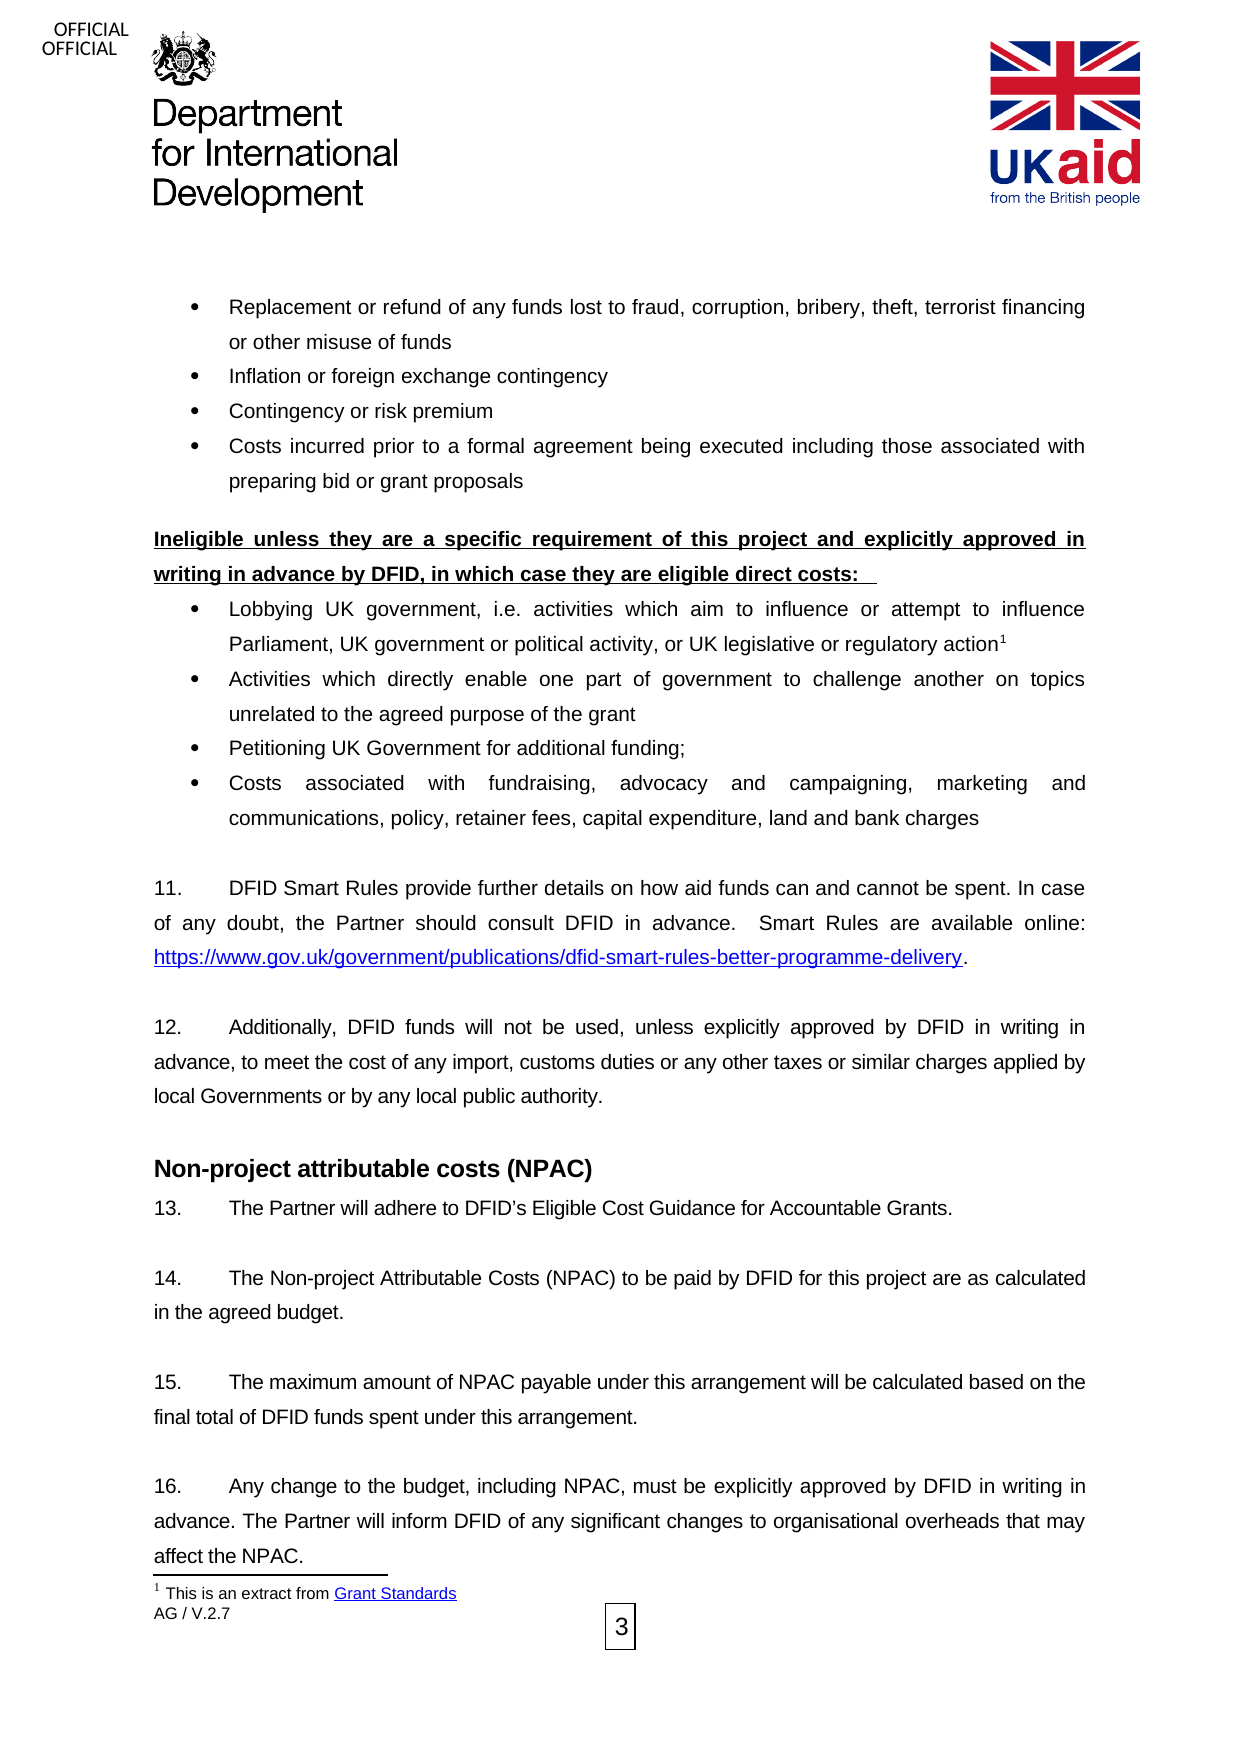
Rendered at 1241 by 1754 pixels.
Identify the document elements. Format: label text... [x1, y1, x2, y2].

list Inflation or foreign exchange contingency [191, 365, 1087, 388]
picture [146, 31, 397, 213]
picture [963, 14, 1167, 230]
list Additionally, DFID funds will not be used, unless explicitly approved by DFID in writing in advance, to meet the cost of any import, customs duties or any other taxes or similar charges applied by local Governments or by any local public authority. [153, 1016, 1087, 1108]
list Contingency or risk premium [191, 400, 1087, 423]
list This is an extract from Grant Standards [153, 1581, 1087, 1604]
list Replacement or refund of any funds lost to fraud, corruption, bribery, theft, terrorist financing or other misuse of funds [191, 295, 1087, 353]
list The Non-project Attributable Costs (NPAC) to be paid by DFID for this project are as calculated in the agreed budget. [153, 1266, 1087, 1324]
list The maximum amount of NPAC payable under this arrangement will be calculated based on the final total of DFID funds spent under this arrangement. [153, 1371, 1087, 1428]
list Activities which directly enable one part of government to challenge another on topics unrelated to the agreed purpose of the grant [191, 667, 1087, 725]
list Lobbying UK government, i.e. activities which aim to influence or attempt to influence Parliament, UK government or political activity, or UK legislative or regulatory action [191, 597, 1087, 656]
text Ineligible unless they are a specific requirement of this project and explicitly approved in writing in advance by DFID, in which case they are eligible direct costs: [153, 528, 1087, 586]
list The Partner will adhere to DFID’s Eligible Cost Guidance for Accountable Grants. [153, 1197, 1087, 1220]
list Petitioning UK Government for additional funding; [191, 737, 1087, 760]
list DFID Smart Rules provide further details on how aid funds can and cannot be spent. In case of any doubt, the Partner should consult DFID in advance. Smart Rules are available online: https://www.gov.uk/government/publications/dfid-smart-rules-better-programme-delivery. [153, 876, 1087, 969]
list Any change to the budget, including NPAC, must be explicitly approved by DFID in writing in advance. The Partner will inform DFID of any significant changes to organisational overheads that may affect the NPAC. [153, 1475, 1087, 1568]
text Non-project attributable costs (NPAC) [153, 1155, 1087, 1183]
list Costs associated with fundraising, advocacy and campaigning, marketing and communications, policy, retainer fees, capital expenditure, land and bank charges [191, 772, 1087, 830]
list Costs incurred prior to a formal agreement being executed including those associated with preparing bid or grant proposals [191, 435, 1087, 493]
